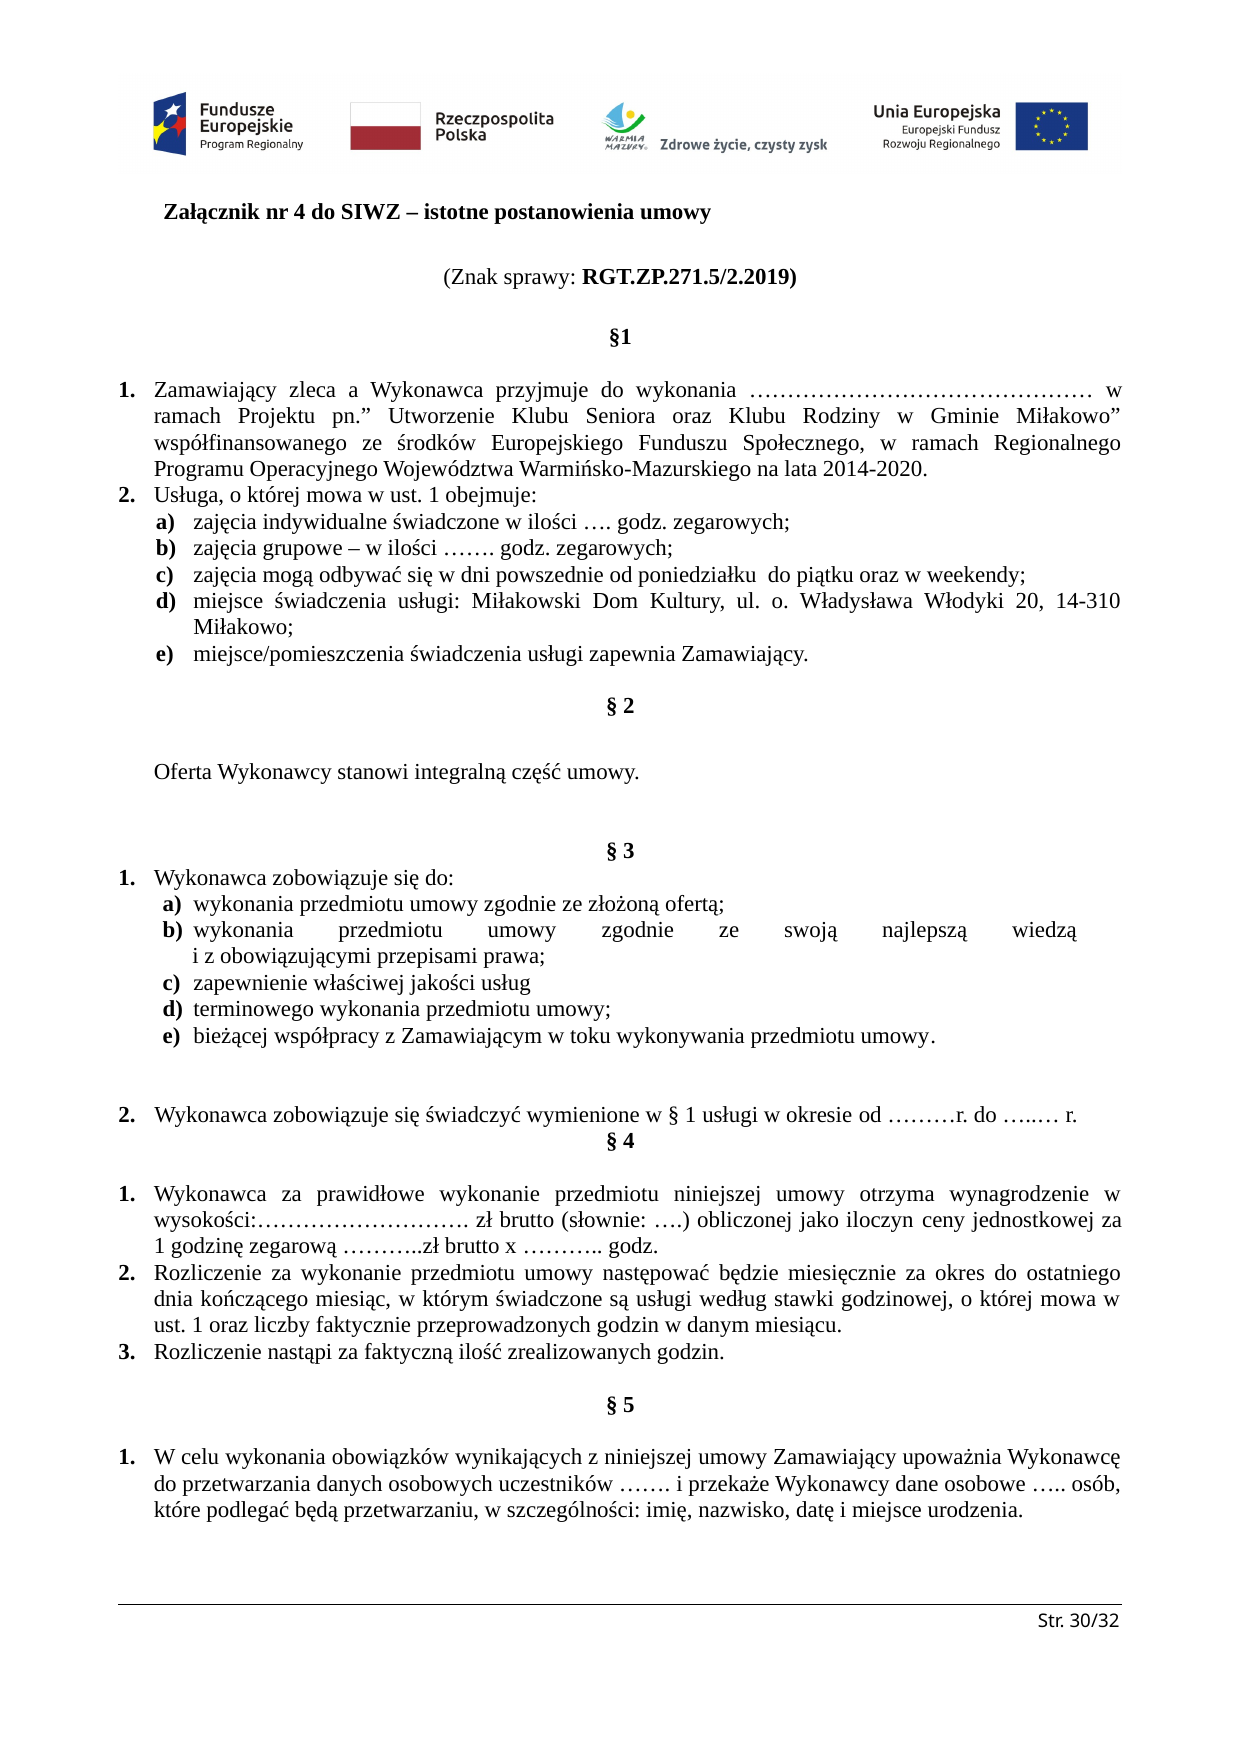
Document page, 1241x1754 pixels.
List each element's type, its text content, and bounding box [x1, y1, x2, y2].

list miejsce świadczenia usługi: Miłakowski Dom Kultury, ul. o. Władysława Włodyki 20, 14-310 Miłakowo; [156, 587, 1122, 640]
list Zamawiający zleca a Wykonawca przyjmuje do wykonania ……………………………………… w ramach Projektu pn.” Utworzenie Klubu Seniora oraz Klubu Rodziny w Gminie Miłakowo” współfinansowanego ze środków Europejskiego Funduszu Społecznego, w ramach Regionalnego Programu Operacyjnego Województwa Warmińsko-Mazurskiego na lata 2014-2020. [118, 376, 1122, 482]
list bieżącej współpracy z Zamawiającym w toku wykonywania przedmiotu umowy. [162, 1022, 1122, 1048]
text §1 [118, 323, 1122, 350]
text § 3 [118, 837, 1122, 863]
list zapewnienie właściwej jakości usług [162, 969, 1122, 995]
text § 4 [118, 1127, 1122, 1153]
list Wykonawca zobowiązuje się do: [118, 863, 1122, 890]
list zajęcia grupowe – w ilości ……. godz. zegarowych; [156, 534, 1122, 561]
list W celu wykonania obowiązków wynikających z niniejszej umowy Zamawiający upoważnia Wykonawcę do przetwarzania danych osobowych uczestników ……. i przekaże Wykonawcy dane osobowe ….. osób, które podlegać będą przetwarzaniu, w szczególności: imię, nazwisko, datę i miejsce urodzenia. [118, 1443, 1122, 1522]
list Rozliczenie za wykonanie przedmiotu umowy następować będzie miesięcznie za okres do ostatniego dnia kończącego miesiąc, w którym świadczone są usługi według stawki godzinowej, o której mowa w ust. 1 oraz liczby faktycznie przeprowadzonych godzin w danym miesiącu. [118, 1259, 1122, 1338]
text § 2 [118, 692, 1122, 719]
list wykonania przedmiotu umowy zgodnie ze swoją najlepszą wiedzą i z obowiązującymi przepisami prawa; [162, 916, 1122, 969]
list Usługa, o której mowa w ust. 1 obejmuje: [118, 482, 1122, 508]
list miejsce/pomieszczenia świadczenia usługi zapewnia Zamawiający. [156, 640, 1122, 666]
list Wykonawca zobowiązuje się świadczyć wymienione w § 1 usługi w okresie od ………r. do …..… r. [118, 1101, 1122, 1127]
picture [118, 73, 1123, 174]
text (Znak sprawy: RGT.ZP.271.5/2.2019) [118, 263, 1122, 289]
list Oferta Wykonawcy stanowi integralną część umowy. [153, 758, 1122, 784]
list Wykonawca za prawidłowe wykonanie przedmiotu niniejszej umowy otrzyma wynagrodzenie w wysokości:………………………. zł brutto (słownie: ….) obliczonej jako iloczyn ceny jednostkowej za 1 godzinę zegarową ………..zł brutto x ……….. godz. [118, 1180, 1122, 1259]
list wykonania przedmiotu umowy zgodnie ze złożoną ofertą; [162, 890, 1122, 916]
list zajęcia mogą odbywać się w dni powszednie od poniedziałku do piątku oraz w weekendy; [156, 561, 1122, 587]
list Rozliczenie nastąpi za faktyczną ilość zrealizowanych godzin. [118, 1338, 1122, 1364]
text § 5 [118, 1391, 1122, 1417]
list terminowego wykonania przedmiotu umowy; [162, 995, 1122, 1022]
list zajęcia indywidualne świadczone w ilości …. godz. zegarowych; [156, 508, 1122, 534]
subtitle Załącznik nr 4 do SIWZ – istotne postanowienia umowy [118, 198, 1122, 224]
